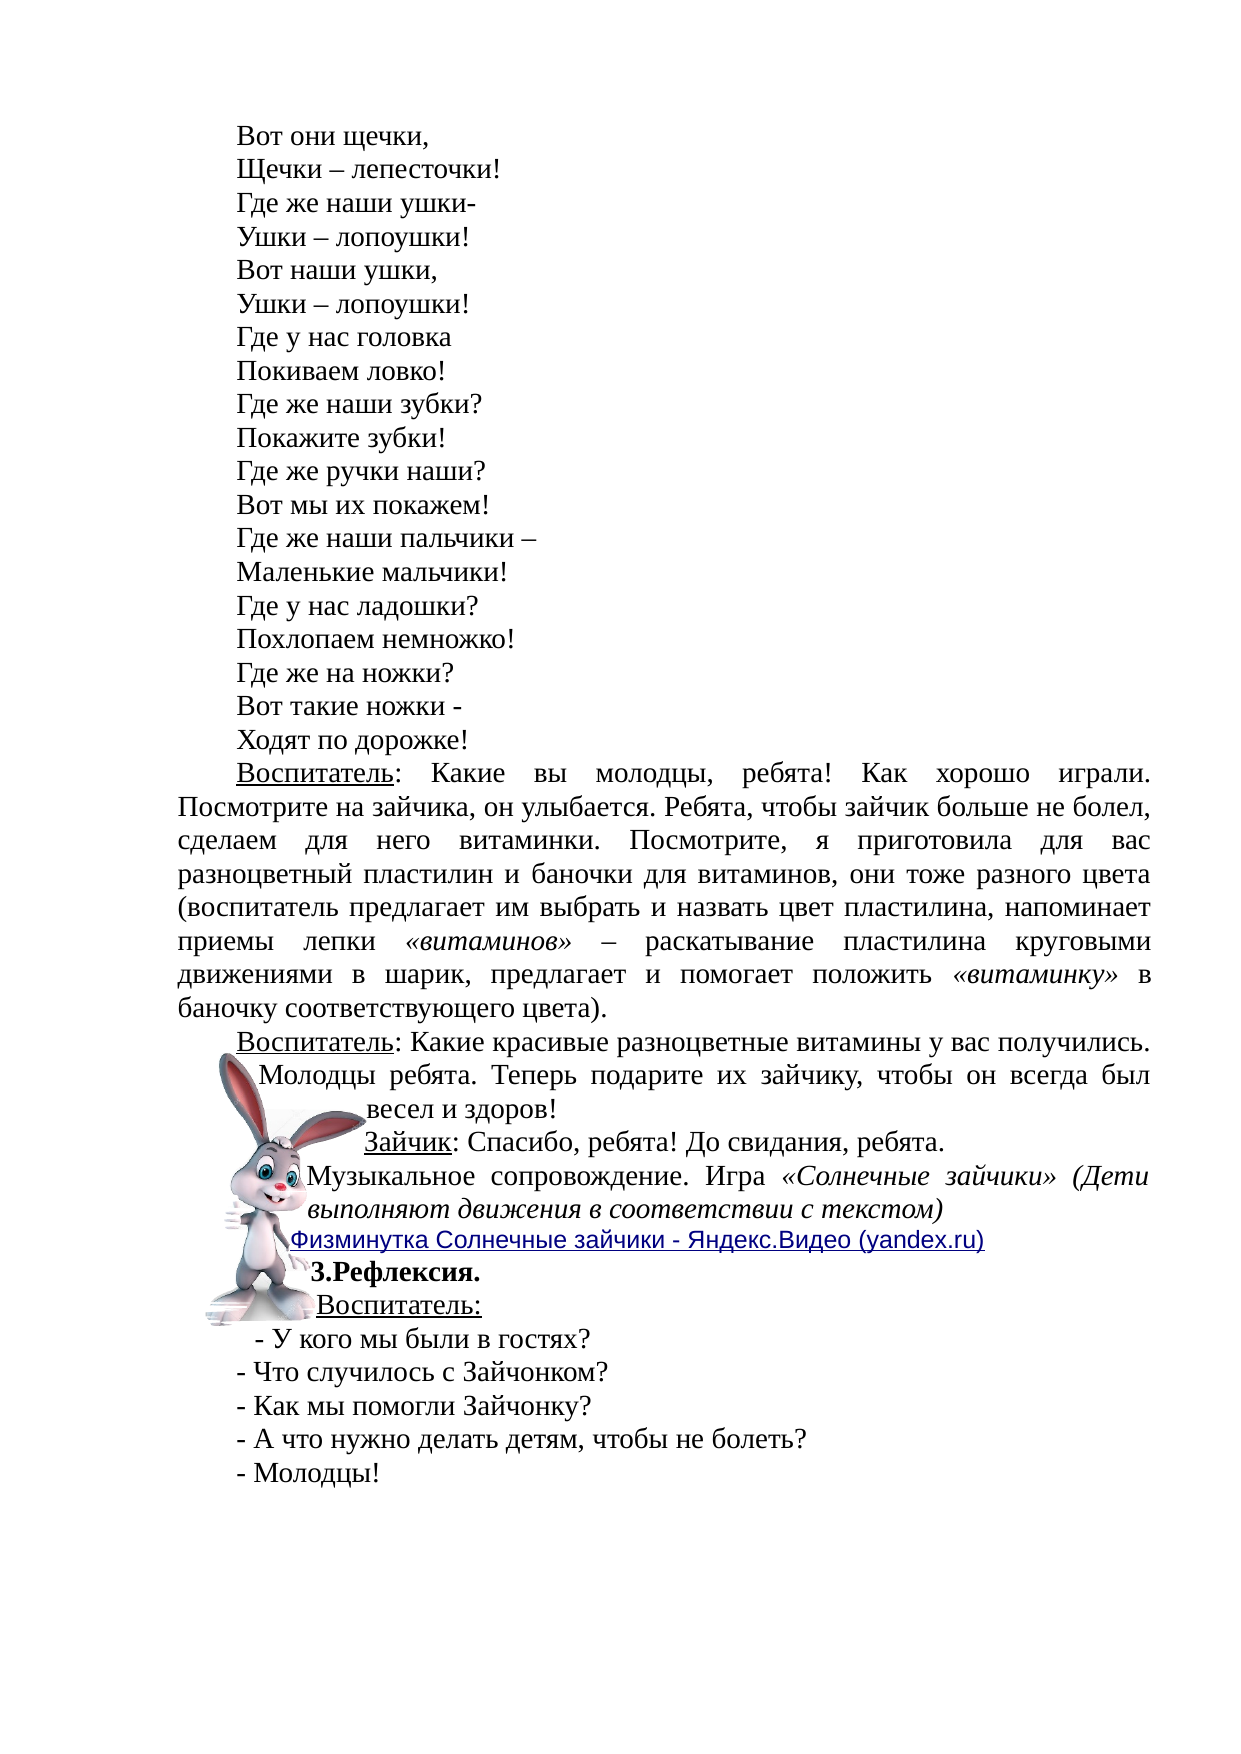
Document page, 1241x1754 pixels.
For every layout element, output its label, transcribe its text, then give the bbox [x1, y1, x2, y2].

text Физминутка Солнечные зайчики - Яндекс.Видео (yandex.ru) [280, 1225, 1152, 1254]
text [177, 1158, 251, 1225]
text Щечки – лепесточки! [177, 152, 1152, 185]
text Где у нас ладошки? [177, 588, 1152, 621]
text Где же ручки наши? [177, 453, 1152, 487]
text Покиваем ловко! [177, 353, 1152, 386]
text [177, 1124, 255, 1158]
text Зайчик: Спасибо, ребята! До свидания, ребята. [298, 1124, 1152, 1158]
text Похлопаем немножко! [177, 621, 1152, 655]
text Маленькие мальчики! [177, 554, 1152, 588]
text Вот наши ушки, [177, 252, 1152, 286]
text Воспитатель: [295, 1287, 1152, 1321]
text Покажите зубки! [177, 420, 1152, 453]
text - У кого мы были в гостях? [177, 1321, 1152, 1354]
text 3.Рефлексия. [283, 1254, 1152, 1287]
text Где же наши ушки- [177, 185, 1152, 219]
text - Как мы помогли Зайчонку? [177, 1388, 1152, 1421]
text [177, 1287, 246, 1321]
text [177, 1254, 240, 1287]
text [177, 1225, 246, 1254]
text Ушки – лопоушки! [177, 286, 1152, 319]
text Вот они щечки, [177, 118, 1152, 152]
text - Что случилось с Зайчонком? [177, 1354, 1152, 1388]
text Музыкальное сопровождение. Игра «Солнечные зайчики» (Дети выполняют движения в соответствии с текстом) [276, 1158, 1152, 1225]
text - Молодцы! [177, 1455, 1152, 1488]
text Воспитатель: Какие красивые разноцветные витамины у вас получились. Молодцы ребята. Теперь подарите их зайчику, чтобы он всегда был весел и здоров! [177, 1024, 1152, 1124]
text Где же наши пальчики – [177, 521, 1152, 554]
text Где же на ножки? [177, 655, 1152, 688]
text Где же наши зубки? [177, 386, 1152, 420]
text Где у нас головка [177, 319, 1152, 353]
text Ходят по дорожке! [177, 722, 1152, 755]
text - А что нужно делать детям, чтобы не болеть? [177, 1421, 1152, 1455]
text Вот такие ножки - [177, 688, 1152, 722]
text Воспитатель: Какие вы молодцы, ребята! Как хорошо играли. Посмотрите на зайчика, он улыбается. Ребята, чтобы зайчик больше не болел, сделаем для него витаминки. Посмотрите, я приготовила для вас разноцветный пластилин и баночки для витаминов, они тоже разного цвета (воспитатель предлагает им выбрать и назвать цвет пластилина, напоминает приемы лепки «витаминов» – раскатывание пластилина круговыми движениями в шарик, предлагает и помогает положить «витаминку» в баночку соответствующего цвета). [177, 755, 1152, 1024]
text Вот мы их покажем! [177, 487, 1152, 521]
text Ушки – лопоушки! [177, 219, 1152, 252]
